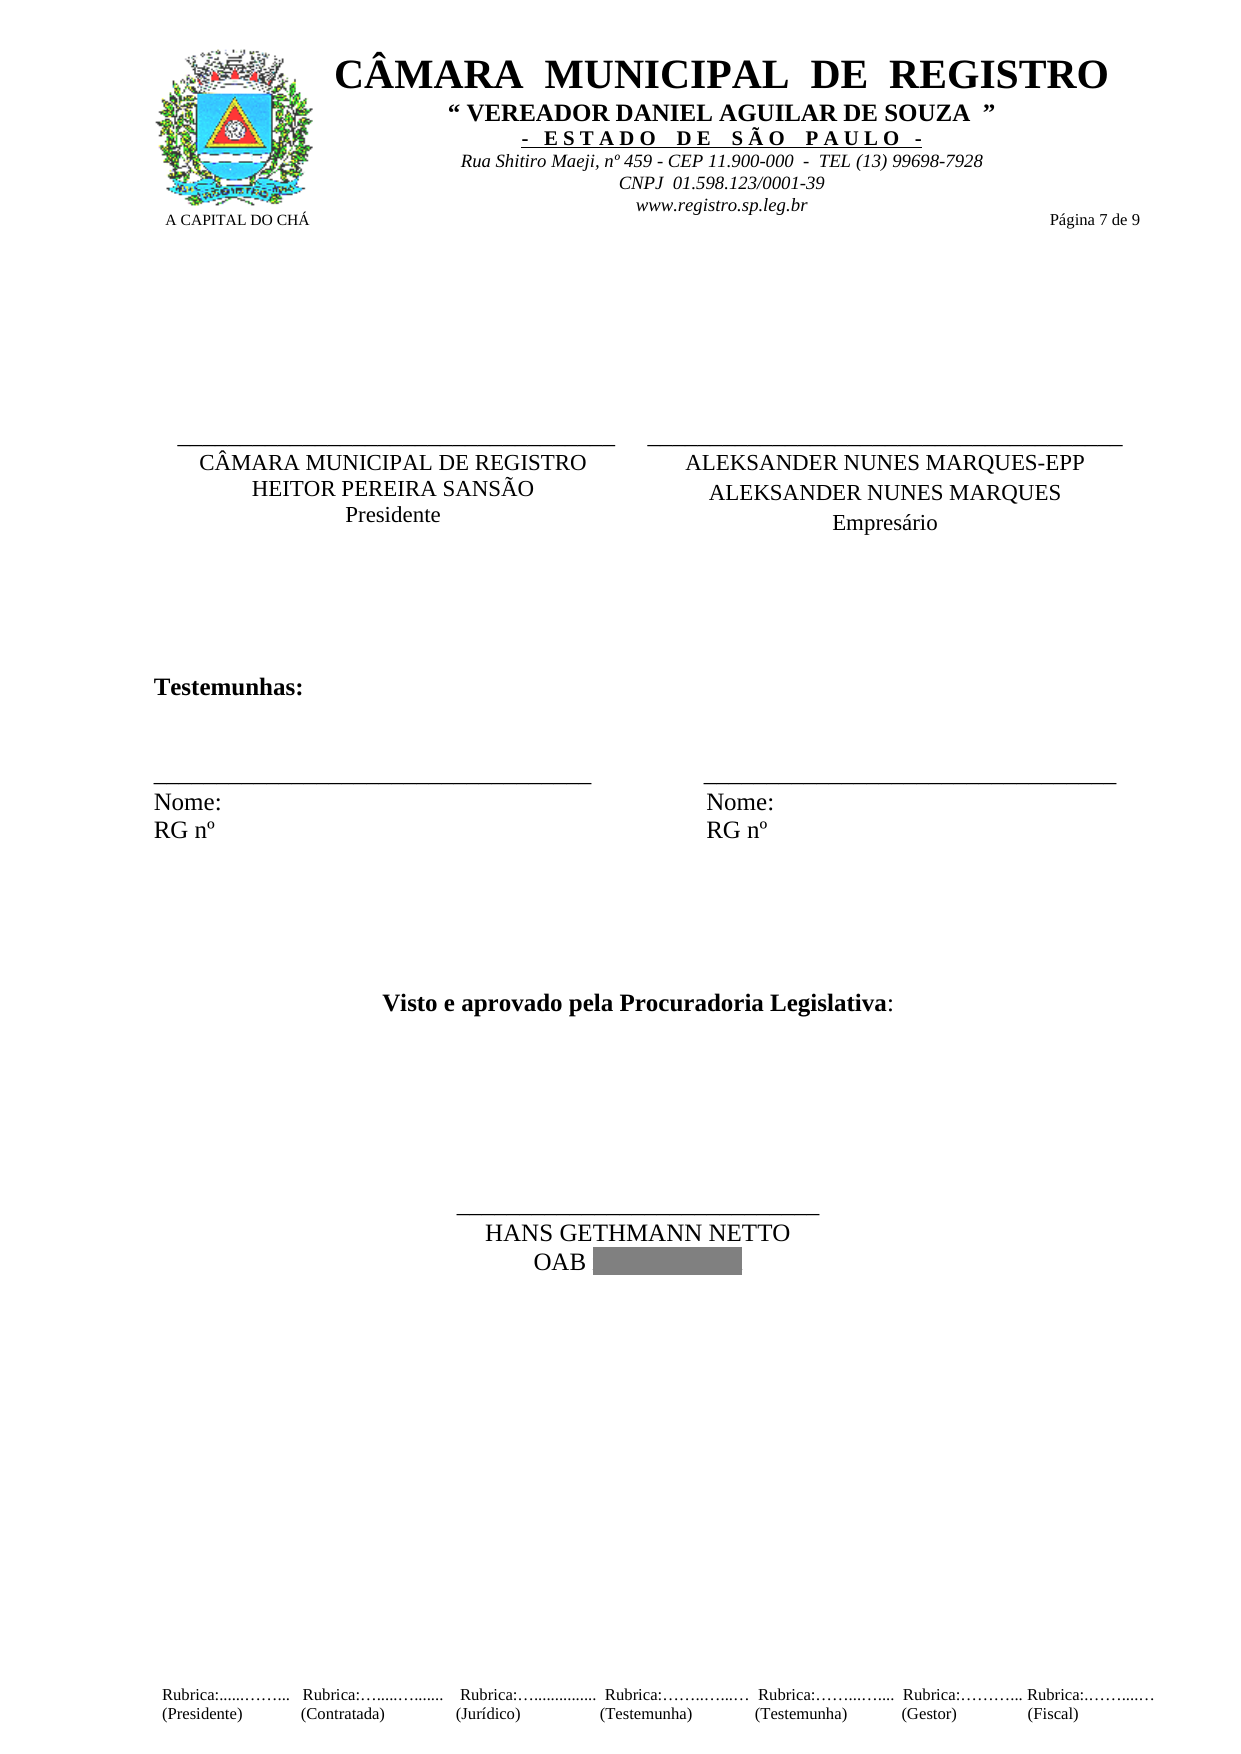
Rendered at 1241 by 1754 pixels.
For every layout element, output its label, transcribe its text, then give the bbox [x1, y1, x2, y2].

text HANS GETHMANN NETTO [153, 1218, 1122, 1247]
text CÂMARA MUNICIPAL DE REGISTRO [153, 449, 632, 475]
text HEITOR PEREIRA SANSÃO [153, 475, 632, 502]
text Empresário [632, 509, 1138, 536]
text ______________________________________ [632, 420, 1138, 449]
text Nome: Nome: [153, 787, 1122, 815]
text ___________________________________ _________________________________ [153, 758, 1122, 787]
text _____________________________ [153, 1189, 1122, 1218]
text ALEKSANDER NUNES MARQUES-EPP [632, 449, 1138, 475]
text RG nº RG nº [153, 815, 1122, 844]
text ALEKSANDER NUNES MARQUES [632, 479, 1138, 505]
text ___________________________________ [153, 420, 632, 449]
text Testemunhas: [153, 672, 1122, 700]
text OAB xxxxxxxxxxxx [153, 1247, 1122, 1275]
text Visto e aprovado pela Procuradoria Legislativa: [153, 988, 1122, 1017]
text Presidente [153, 502, 632, 528]
